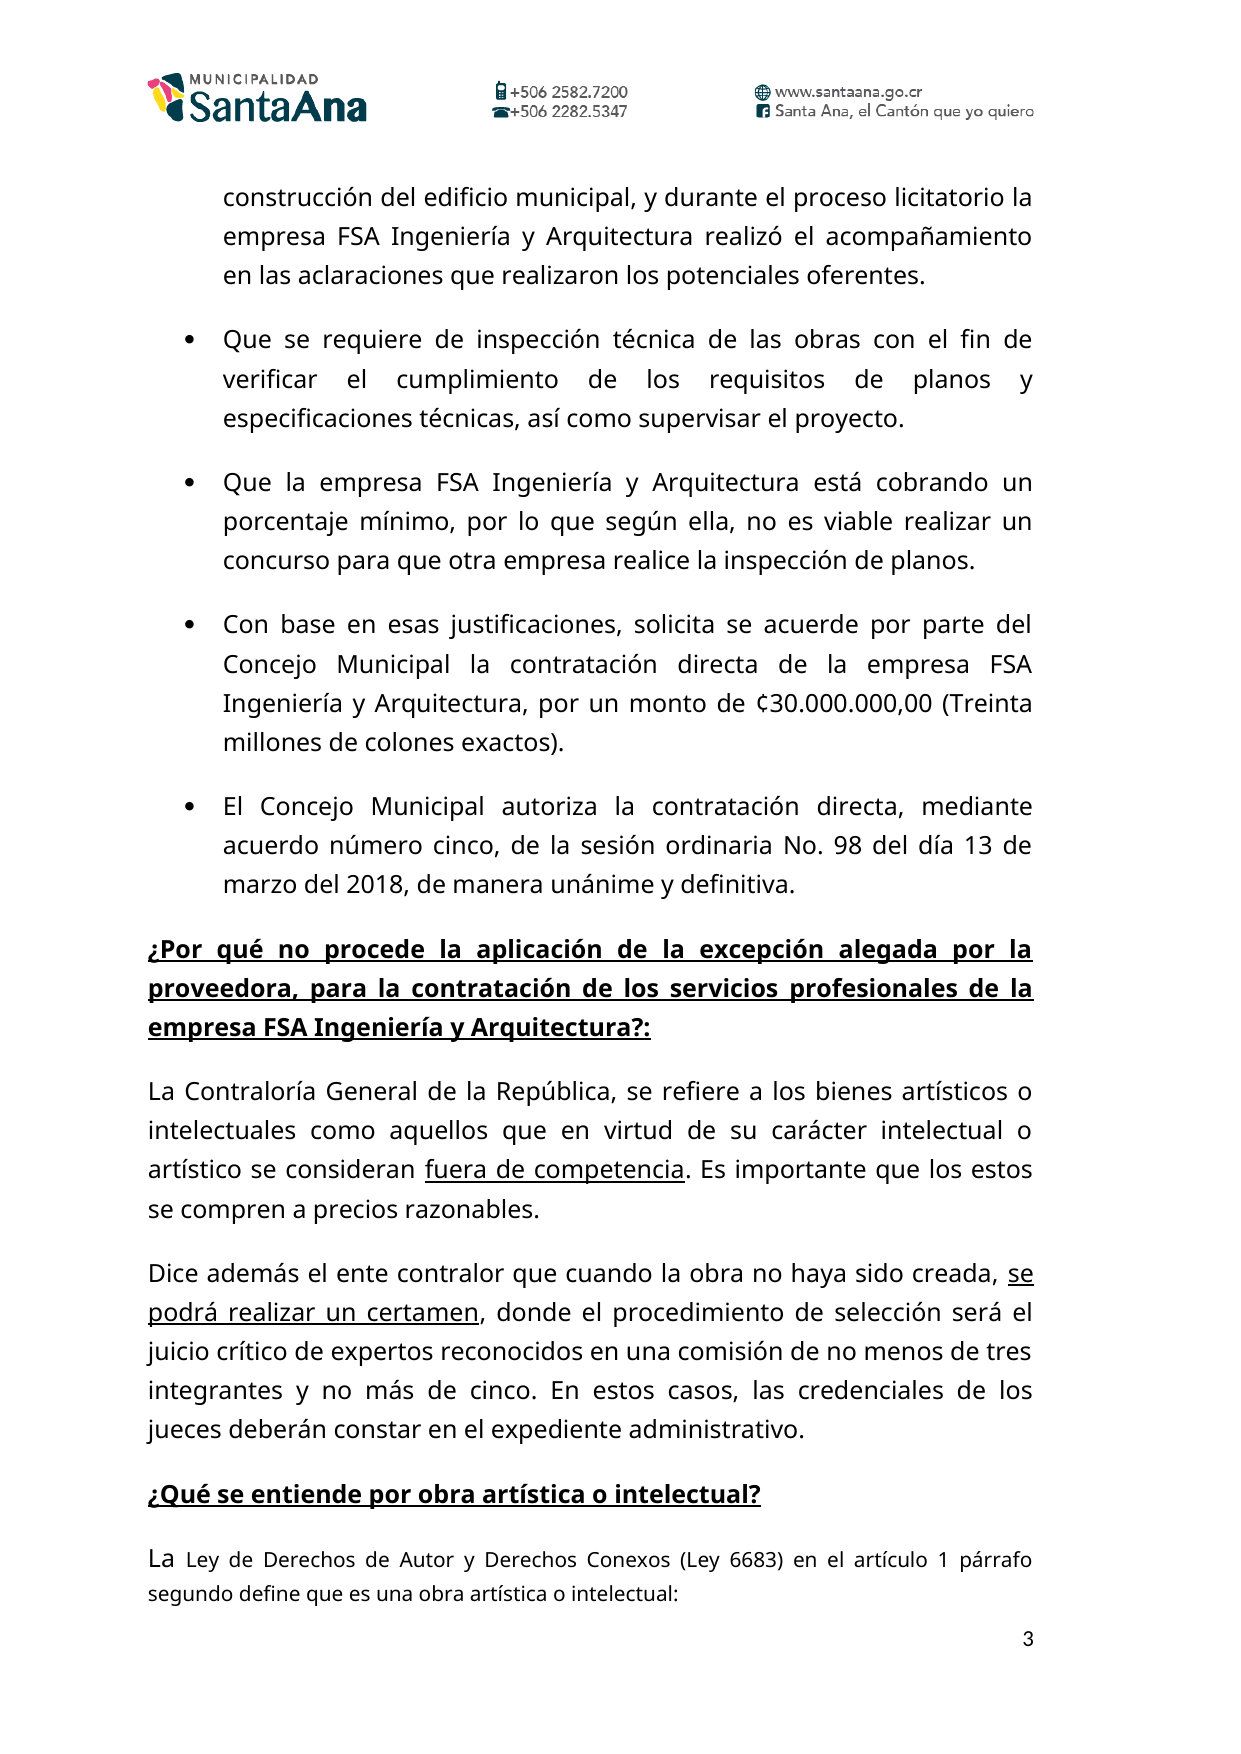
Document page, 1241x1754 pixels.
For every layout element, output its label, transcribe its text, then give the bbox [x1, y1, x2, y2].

text ¿Qué se entiende por obra artística o intelectual? [148, 1476, 1034, 1510]
list Con base en esas justificaciones, solicita se acuerde por parte del Concejo Municipal la contratación directa de la empresa FSA Ingeniería y Arquitectura, por un monto de ¢30.000.000,00 (Treinta millones de colones exactos). [185, 607, 1034, 759]
list El Concejo Municipal autoriza la contratación directa, mediante acuerdo número cinco, de la sesión ordinaria No. 98 del día 13 de marzo del 2018, de manera unánime y definitiva. [185, 789, 1034, 901]
text Dice además el ente contralor que cuando la obra no haya sido creada, se podrá realizar un certamen, donde el procedimiento de selección será el juicio crítico de expertos reconocidos en una comisión de no menos de tres integrantes y no más de cinco. En estos casos, las credenciales de los jueces deberán constar en el expediente administrativo. [148, 1255, 1034, 1446]
text La Ley de Derechos de Autor y Derechos Conexos (Ley 6683) en el artículo 1 párrafo segundo define que es una obra artística o intelectual: [148, 1540, 1034, 1607]
text La Contraloría General de la República, se refiere a los bienes artísticos o intelectuales como aquellos que en virtud de su carácter intelectual o artístico se consideran fuera de competencia. Es importante que los estos se compren a precios razonables. [148, 1074, 1034, 1225]
list Que se requiere de inspección técnica de las obras con el fin de verificar el cumplimiento de los requisitos de planos y especificaciones técnicas, así como supervisar el proyecto. [185, 322, 1034, 434]
text ¿Por qué no procede la aplicación de la excepción alegada por la proveedora, para la contratación de los servicios profesionales de la [148, 931, 1034, 999]
list Que la empresa FSA Ingeniería y Arquitectura está cobrando un porcentaje mínimo, por lo que según ella, no es viable realizar un concurso para que otra empresa realice la inspección de planos. [185, 464, 1034, 577]
list construcción del edificio municipal, y durante el proceso licitatorio la empresa FSA Ingeniería y Arquitectura realizó el acompañamiento en las aclaraciones que realizaron los potenciales oferentes. [185, 179, 1034, 292]
text empresa FSA Ingeniería y Arquitectura?: [148, 1001, 1034, 1044]
